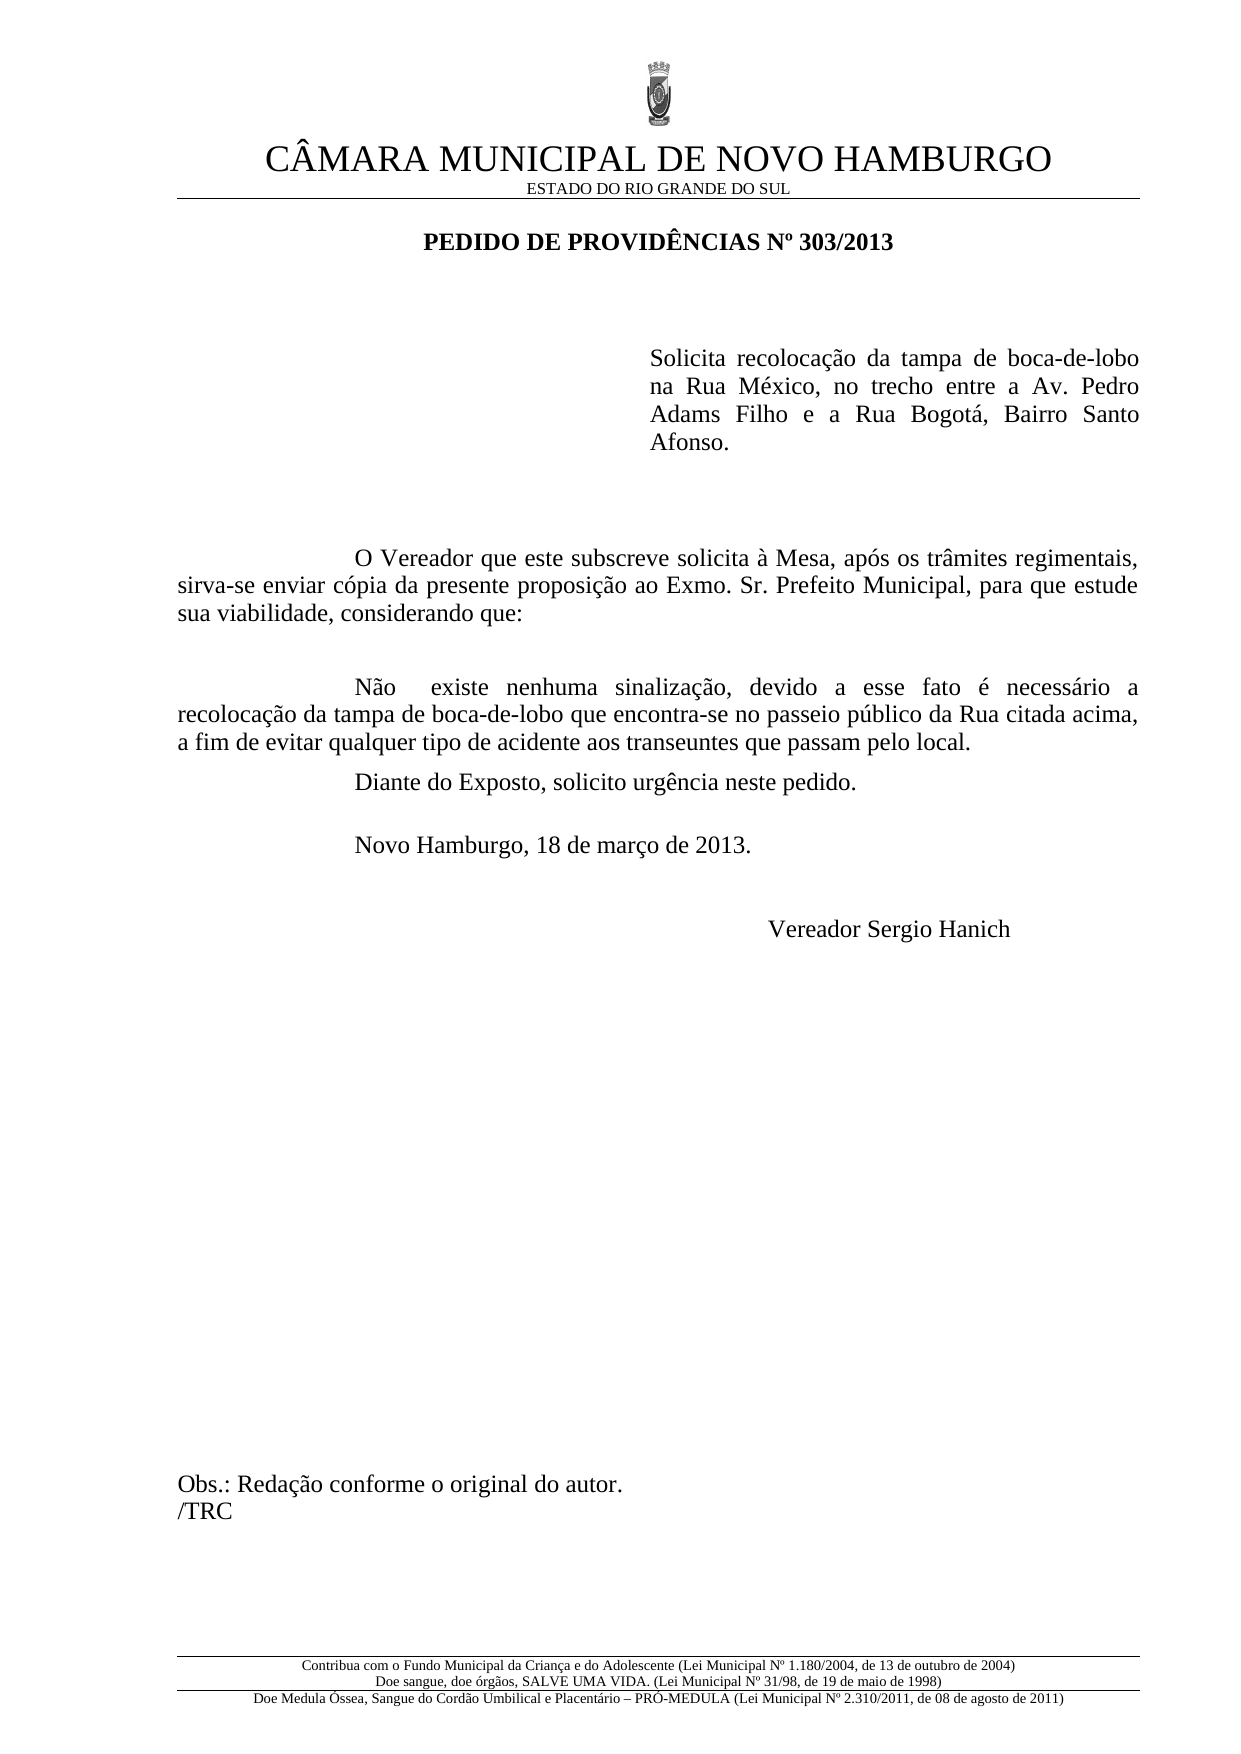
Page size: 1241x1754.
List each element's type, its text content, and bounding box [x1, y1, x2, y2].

text PEDIDO DE PROVIDÊNCIAS Nº 303/2013 [177, 228, 1140, 256]
text Diante do Exposto, solicito urgência neste pedido. [177, 768, 1140, 795]
text Obs.: Redação conforme o original do autor. [177, 1470, 1140, 1497]
text /TRC [177, 1497, 1140, 1525]
text Vereador Sergio Hanich [768, 888, 1140, 943]
text Novo Hamburgo, 18 de março de 2013. [177, 831, 1140, 858]
text Solicita recolocação da tampa de boca-de-lobo na Rua México, no trecho entre a Av. Pedro Adams Filho e a Rua Bogotá, Bairro Santo Afonso. [649, 344, 1140, 455]
text O Vereador que este subscreve solicita à Mesa, após os trâmites regimentais, sirva-se enviar cópia da presente proposição ao Exmo. Sr. Prefeito Municipal, para que estude sua viabilidade, considerando que: [177, 544, 1140, 627]
text Não existe nenhuma sinalização, devido a esse fato é necessário a recolocação da tampa de boca-de-lobo que encontra-se no passeio público da Rua citada acima, a fim de evitar qualquer tipo de acidente aos transeuntes que passam pelo local. [177, 673, 1140, 756]
